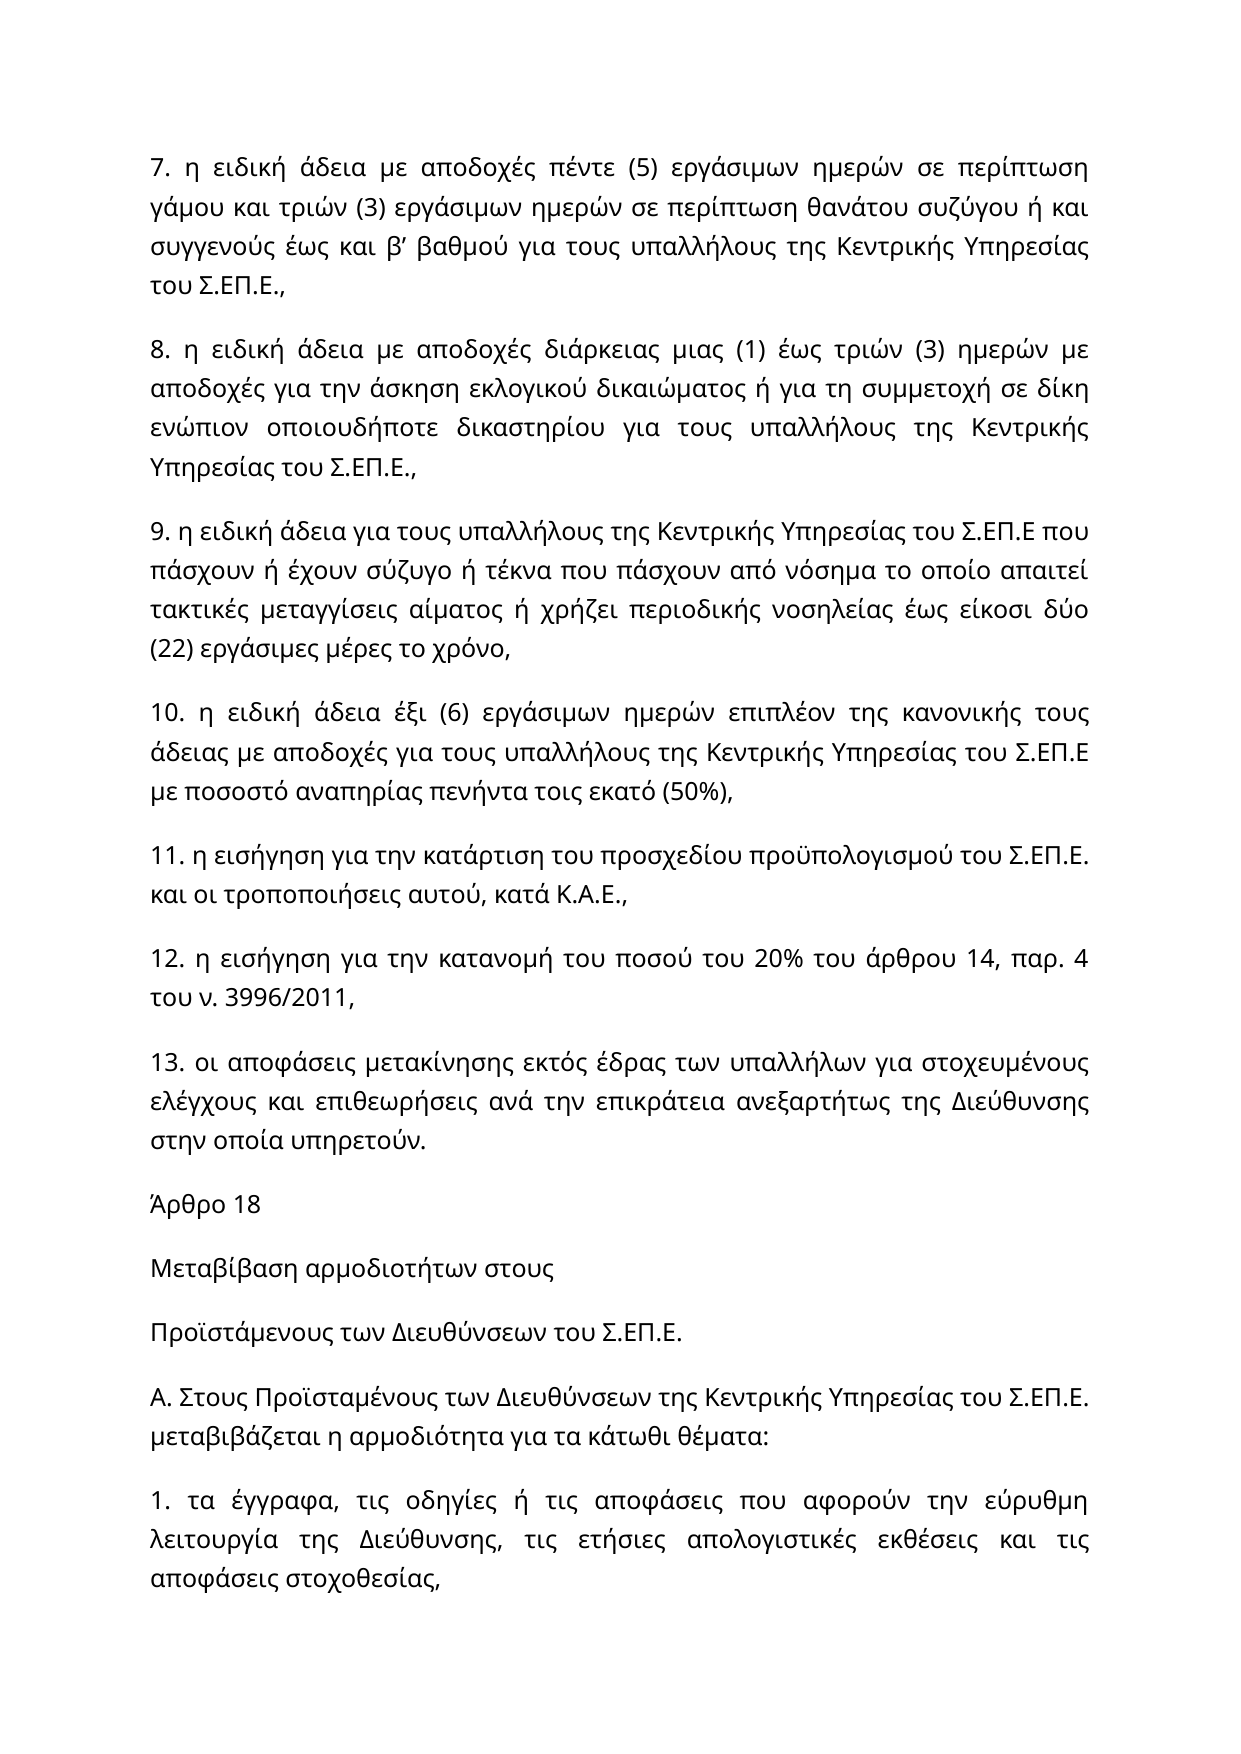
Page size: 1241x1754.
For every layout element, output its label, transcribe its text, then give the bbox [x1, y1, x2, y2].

text 10. η ειδική άδεια έξι (6) εργάσιμων ημερών επιπλέον της κανονικής τους άδειας με αποδοχές για τους υπαλλήλους της Κεντρικής Υπηρεσίας του Σ.ΕΠ.Ε με ποσοστό αναπηρίας πενήντα τοις εκατό (50%), [150, 695, 1090, 807]
text Μεταβίβαση αρμοδιοτήτων στους [150, 1251, 1090, 1285]
text 13. οι αποφάσεις μετακίνησης εκτός έδρας των υπαλλήλων για στοχευμένους ελέγχους και επιθεωρήσεις ανά την επικράτεια ανεξαρτήτως της Διεύθυνσης στην οποία υπηρετούν. [150, 1044, 1090, 1157]
text 8. η ειδική άδεια με αποδοχές διάρκειας μιας (1) έως τριών (3) ημερών με αποδοχές για την άσκηση εκλογικού δικαιώματος ή για τη συμμετοχή σε δίκη ενώπιον οποιουδήποτε δικαστηρίου για τους υπαλλήλους της Κεντρικής Υπηρεσίας του Σ.ΕΠ.Ε., [150, 332, 1090, 483]
text 1. τα έγγραφα, τις οδηγίες ή τις αποφάσεις που αφορούν την εύρυθμη λειτουργία της Διεύθυνσης, τις ετήσιες απολογιστικές εκθέσεις και τις αποφάσεις στοχοθεσίας, [150, 1482, 1090, 1595]
text Α. Στους Προϊσταμένους των Διευθύνσεων της Κεντρικής Υπηρεσίας του Σ.ΕΠ.Ε. μεταβιβάζεται η αρμοδιότητα για τα κάτωθι θέματα: [150, 1379, 1090, 1452]
text 12. η εισήγηση για την κατανομή του ποσού του 20% του άρθρου 14, παρ. 4 του ν. 3996/2011, [150, 941, 1090, 1014]
text 7. η ειδική άδεια με αποδοχές πέντε (5) εργάσιμων ημερών σε περίπτωση γάμου και τριών (3) εργάσιμων ημερών σε περίπτωση θανάτου συζύγου ή και συγγενούς έως και β’ βαθμού για τους υπαλλήλους της Κεντρικής Υπηρεσίας του Σ.ΕΠ.Ε., [150, 150, 1090, 302]
text 11. η εισήγηση για την κατάρτιση του προσχεδίου προϋπολογισμού του Σ.ΕΠ.Ε. και οι τροποποιήσεις αυτού, κατά Κ.Α.Ε., [150, 837, 1090, 911]
text 9. η ειδική άδεια για τους υπαλλήλους της Κεντρικής Υπηρεσίας του Σ.ΕΠ.Ε που πάσχουν ή έχουν σύζυγο ή τέκνα που πάσχουν από νόσημα το οποίο απαιτεί τακτικές μεταγγίσεις αίματος ή χρήζει περιοδικής νοσηλείας έως είκοσι δύο (22) εργάσιμες μέρες το χρόνο, [150, 513, 1090, 665]
text Προϊστάμενους των Διευθύνσεων του Σ.ΕΠ.Ε. [150, 1315, 1090, 1349]
text Άρθρο 18 [150, 1187, 1090, 1221]
